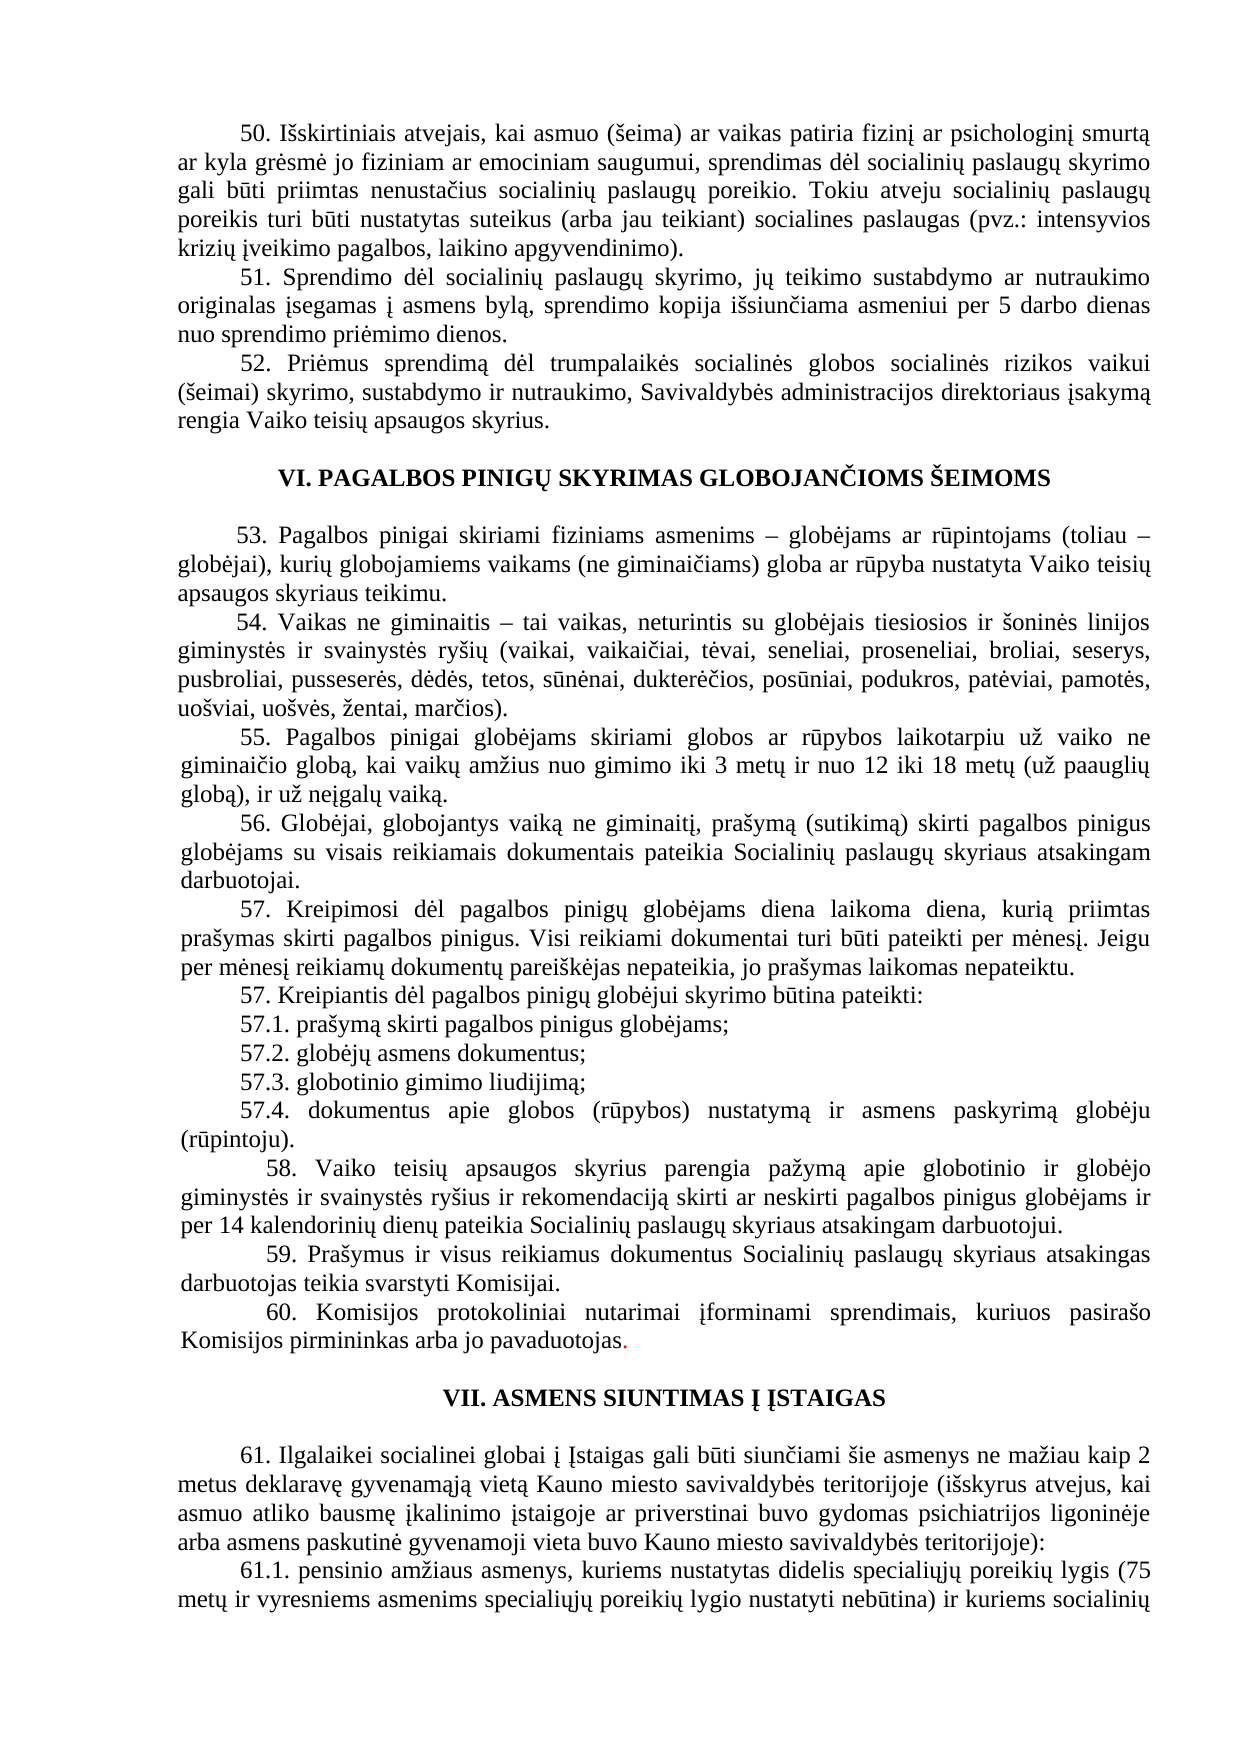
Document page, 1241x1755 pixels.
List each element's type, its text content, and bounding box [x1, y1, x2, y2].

text 57.4. dokumentus apie globos (rūpybos) nustatymą ir asmens paskyrimą globėju (rūpintoju). [180, 1096, 1152, 1153]
text 54. Vaikas ne giminaitis – tai vaikas, neturintis su globėjais tiesiosios ir šoninės linijos giminystės ir svainystės ryšių (vaikai, vaikaičiai, tėvai, seneliai, proseneliai, broliai, seserys, pusbroliai, pusseserės, dėdės, tetos, sūnėnai, dukterėčios, posūniai, podukros, patėviai, pamotės, uošviai, uošvės, žentai, marčios). [177, 607, 1152, 722]
text 61.1. pensinio amžiaus asmenys, kuriems nustatytas didelis specialiųjų poreikių lygis (75 metų ir vyresniems asmenims specialiųjų poreikių lygio nustatyti nebūtina) ir kuriems socialinių [177, 1556, 1152, 1613]
text 58. Vaiko teisių apsaugos skyrius parengia pažymą apie globotinio ir globėjo giminystės ir svainystės ryšius ir rekomendaciją skirti ar neskirti pagalbos pinigus globėjams ir per 14 kalendorinių dienų pateikia Socialinių paslaugų skyriaus atsakingam darbuotojui. [180, 1153, 1152, 1239]
text 52. Priėmus sprendimą dėl trumpalaikės socialinės globos socialinės rizikos vaikui (šeimai) skyrimo, sustabdymo ir nutraukimo, Savivaldybės administracijos direktoriaus įsakymą rengia Vaiko teisių apsaugos skyrius. [177, 348, 1152, 434]
text 56. Globėjai, globojantys vaiką ne giminaitį, prašymą (sutikimą) skirti pagalbos pinigus globėjams su visais reikiamais dokumentais pateikia Socialinių paslaugų skyriaus atsakingam darbuotojai. [180, 808, 1152, 894]
text VI. PAGALBOS PINIGŲ SKYRIMAS GLOBOJANČIOMS ŠEIMOMS [177, 463, 1152, 492]
text 57.1. prašymą skirti pagalbos pinigus globėjams; [180, 1009, 1152, 1038]
text 57.2. globėjų asmens dokumentus; [180, 1038, 1152, 1067]
text 60. Komisijos protokoliniai nutarimai įforminami sprendimais, kuriuos pasirašo Komisijos pirmininkas arba jo pavaduotojas. [180, 1297, 1152, 1354]
text 53. Pagalbos pinigai skiriami fiziniams asmenims – globėjams ar rūpintojams (toliau – globėjai), kurių globojamiems vaikams (ne giminaičiams) globa ar rūpyba nustatyta Vaiko teisių apsaugos skyriaus teikimu. [177, 521, 1152, 607]
text 57. Kreipimosi dėl pagalbos pinigų globėjams diena laikoma diena, kurią priimtas prašymas skirti pagalbos pinigus. Visi reikiami dokumentai turi būti pateikti per mėnesį. Jeigu per mėnesį reikiamų dokumentų pareiškėjas nepateikia, jo prašymas laikomas nepateiktu. [180, 894, 1152, 981]
text VII. ASMENS SIUNTIMAS Į ĮSTAIGAS [177, 1383, 1152, 1412]
text 61. Ilgalaikei socialinei globai į Įstaigas gali būti siunčiami šie asmenys ne mažiau kaip 2 metus deklaravę gyvenamąją vietą Kauno miesto savivaldybės teritorijoje (išskyrus atvejus, kai asmuo atliko bausmę įkalinimo įstaigoje ar priverstinai buvo gydomas psichiatrijos ligoninėje arba asmens paskutinė gyvenamoji vieta buvo Kauno miesto savivaldybės teritorijoje): [177, 1441, 1152, 1556]
text 50. Išskirtiniais atvejais, kai asmuo (šeima) ar vaikas patiria fizinį ar psichologinį smurtą ar kyla grėsmė jo fiziniam ar emociniam saugumui, sprendimas dėl socialinių paslaugų skyrimo gali būti priimtas nenustačius socialinių paslaugų poreikio. Tokiu atveju socialinių paslaugų poreikis turi būti nustatytas suteikus (arba jau teikiant) socialines paslaugas (pvz.: intensyvios krizių įveikimo pagalbos, laikino apgyvendinimo). [177, 118, 1152, 262]
text 59. Prašymus ir visus reikiamus dokumentus Socialinių paslaugų skyriaus atsakingas darbuotojas teikia svarstyti Komisijai. [180, 1239, 1152, 1297]
text 55. Pagalbos pinigai globėjams skiriami globos ar rūpybos laikotarpiu už vaiko ne giminaičio globą, kai vaikų amžius nuo gimimo iki 3 metų ir nuo 12 iki 18 metų (už paauglių globą), ir už neįgalų vaiką. [180, 722, 1152, 808]
text 57.3. globotinio gimimo liudijimą; [180, 1067, 1152, 1096]
text 57. Kreipiantis dėl pagalbos pinigų globėjui skyrimo būtina pateikti: [180, 981, 1152, 1009]
text 51. Sprendimo dėl socialinių paslaugų skyrimo, jų teikimo sustabdymo ar nutraukimo originalas įsegamas į asmens bylą, sprendimo kopija išsiunčiama asmeniui per 5 darbo dienas nuo sprendimo priėmimo dienos. [177, 262, 1152, 348]
